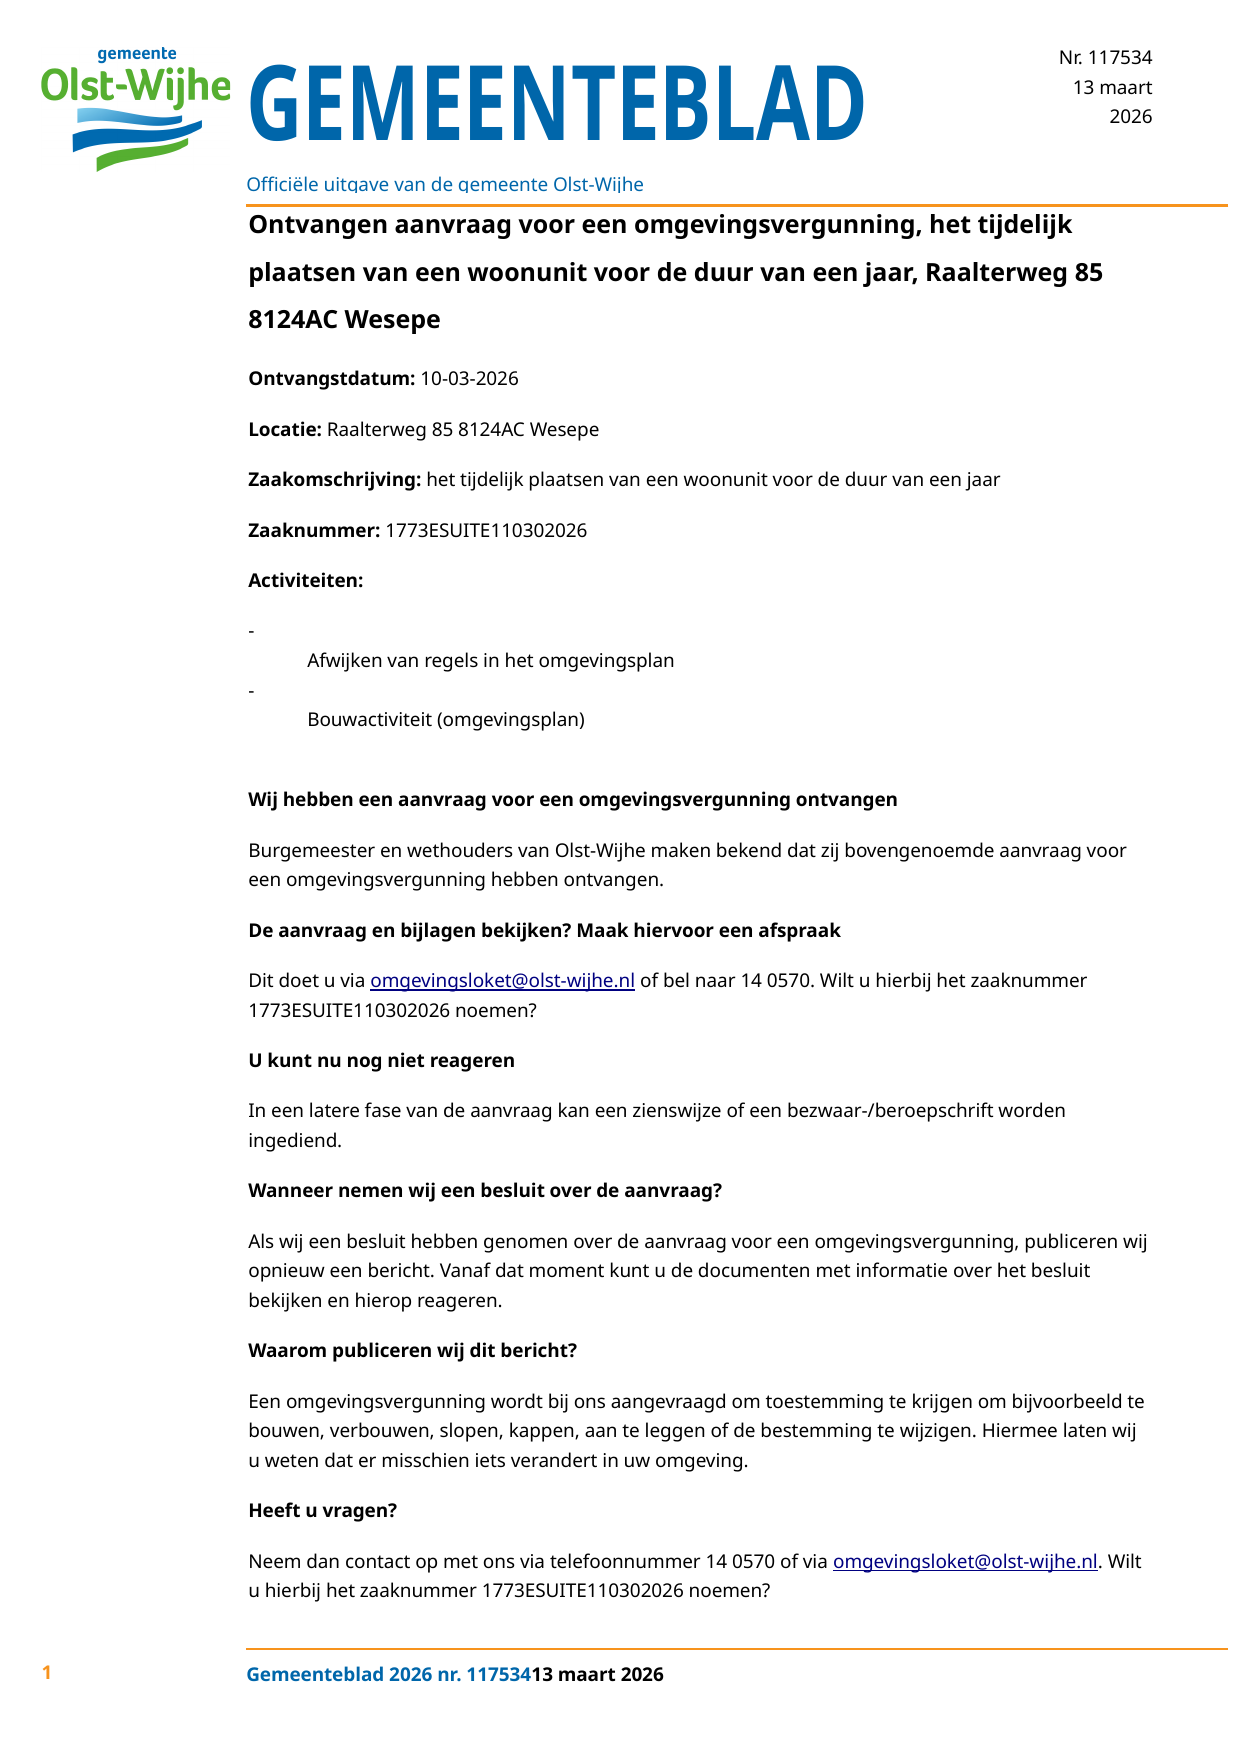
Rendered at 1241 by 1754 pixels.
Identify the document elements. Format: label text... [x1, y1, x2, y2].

text Neem dan contact op met ons via telefoonnummer 14 0570 of via omgevingsloket@olst-wijhe.nl. Wilt u hierbij het zaaknummer 1773ESUITE110302026 noemen? [248, 1548, 1152, 1603]
text Een omgevingsvergunning wordt bij ons aangevraagd om toestemming te krijgen om bijvoorbeeld te bouwen, verbouwen, slopen, kappen, aan te leggen of de bestemming te wijzigen. Hiermee laten wij u weten dat er misschien iets verandert in uw omgeving. [248, 1388, 1152, 1473]
text Ontvangen aanvraag voor een omgevingsvergunning, het tijdelijk plaatsen van een woonunit voor de duur van een jaar, Raalterweg 85 8124AC Wesepe [248, 207, 1152, 336]
text Wanneer nemen wij een besluit over de aanvraag? [248, 1178, 1152, 1203]
text Heeft u vragen? [248, 1498, 1152, 1523]
text Activiteiten: [248, 567, 1152, 593]
list Afwijken van regels in het omgevingsplan [248, 647, 1152, 673]
text Locatie: Raalterweg 85 8124AC Wesepe [248, 416, 1152, 442]
text Ontvangstdatum: 10-03-2026 [248, 366, 1152, 391]
text De aanvraag en bijlagen bekijken? Maak hiervoor een afspraak [248, 917, 1152, 942]
text Burgemeester en wethouders van Olst-Wijhe maken bekend dat zij bovengenoemde aanvraag voor een omgevingsvergunning hebben ontvangen. [248, 837, 1152, 892]
text In een latere fase van de aanvraag kan een zienswijze of een bezwaar-/beroepschrift worden ingediend. [248, 1098, 1152, 1153]
text Waarom publiceren wij dit bericht? [248, 1338, 1152, 1363]
text Wij hebben een aanvraag voor een omgevingsvergunning ontvangen [248, 786, 1152, 812]
text U kunt nu nog niet reageren [248, 1047, 1152, 1073]
text Zaaknummer: 1773ESUITE110302026 [248, 517, 1152, 542]
text Zaakomschrijving: het tijdelijk plaatsen van een woonunit voor de duur van een jaar [248, 466, 1152, 492]
text Dit doet u via omgevingsloket@olst-wijhe.nl of bel naar 14 0570. Wilt u hierbij het zaaknummer 1773ESUITE110302026 noemen? [248, 967, 1152, 1022]
list Bouwactiviteit (omgevingsplan) [248, 706, 1152, 732]
picture [41, 47, 231, 172]
text Als wij een besluit hebben genomen over de aanvraag voor een omgevingsvergunning, publiceren wij opnieuw een bericht. Vanaf dat moment kunt u de documenten met informatie over het besluit bekijken en hierop reageren. [248, 1228, 1152, 1313]
